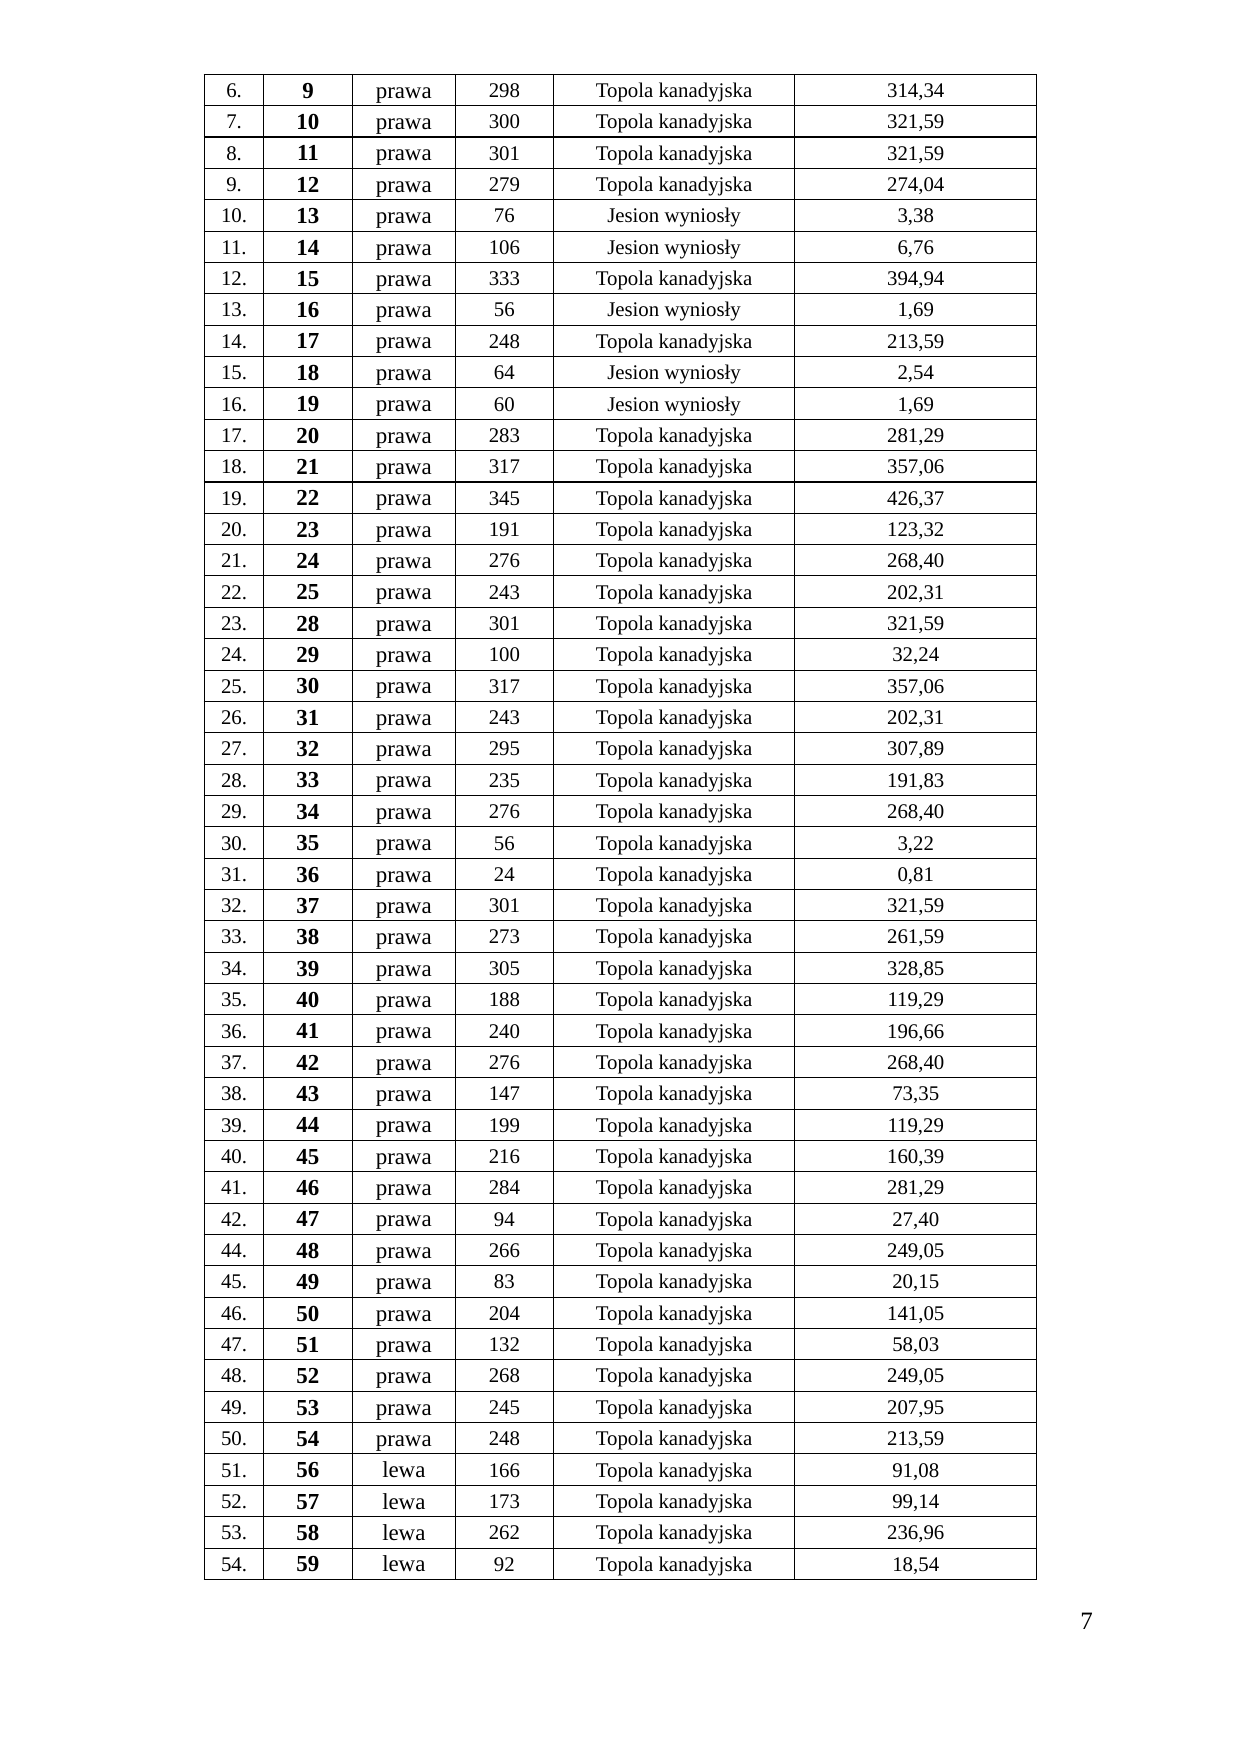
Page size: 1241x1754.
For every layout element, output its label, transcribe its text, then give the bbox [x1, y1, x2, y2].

table_cell 268,40 [795, 1047, 1036, 1077]
table_cell 243 [456, 576, 553, 607]
table_cell 147 [456, 1078, 553, 1108]
table_cell Topola kanadyjska [554, 1392, 794, 1422]
table_cell 38 [264, 921, 352, 952]
table_cell 12. [205, 263, 263, 293]
table_cell 26. [205, 702, 263, 732]
table_cell 34. [205, 953, 263, 983]
table_cell 22 [264, 483, 352, 513]
table_cell 35. [205, 984, 263, 1014]
table_cell 47 [264, 1204, 352, 1234]
table_cell 333 [456, 263, 553, 293]
table_cell 92 [456, 1549, 553, 1579]
table_cell Jesion wyniosły [554, 357, 794, 387]
table_cell 33. [205, 921, 263, 952]
table_cell prawa [353, 169, 455, 199]
table_cell 34 [264, 796, 352, 826]
table_cell 305 [456, 953, 553, 983]
table_cell prawa [353, 1204, 455, 1234]
table_cell prawa [353, 420, 455, 450]
table_cell prawa [353, 671, 455, 701]
table_cell 18 [264, 357, 352, 387]
table_cell 0,81 [795, 859, 1036, 889]
table_cell 284 [456, 1172, 553, 1202]
table_cell 141,05 [795, 1298, 1036, 1328]
table_cell 123,32 [795, 514, 1036, 544]
table_cell Topola kanadyjska [554, 483, 794, 513]
table_cell 249,05 [795, 1235, 1036, 1265]
table_cell 9 [264, 75, 352, 105]
table_cell 160,39 [795, 1141, 1036, 1171]
table_cell Topola kanadyjska [554, 545, 794, 575]
table_cell 48 [264, 1235, 352, 1265]
table_cell 283 [456, 420, 553, 450]
table_cell 16 [264, 294, 352, 324]
table_cell 53 [264, 1392, 352, 1422]
table_cell 27,40 [795, 1204, 1036, 1234]
table_cell Topola kanadyjska [554, 1110, 794, 1140]
table_cell prawa [353, 639, 455, 669]
table_cell prawa [353, 1141, 455, 1171]
table_cell prawa [353, 1078, 455, 1108]
table_cell lewa [353, 1517, 455, 1547]
table_cell 317 [456, 671, 553, 701]
table_cell 48. [205, 1360, 263, 1391]
table_cell Topola kanadyjska [554, 765, 794, 795]
table_cell Topola kanadyjska [554, 138, 794, 168]
table_cell 44 [264, 1110, 352, 1140]
table_cell 56 [456, 827, 553, 858]
table_cell Topola kanadyjska [554, 420, 794, 450]
table_cell 394,94 [795, 263, 1036, 293]
table_cell Topola kanadyjska [554, 671, 794, 701]
table_cell 44. [205, 1235, 263, 1265]
table_cell 345 [456, 483, 553, 513]
table_cell 31 [264, 702, 352, 732]
table_cell 32. [205, 890, 263, 920]
table_cell Topola kanadyjska [554, 608, 794, 638]
table_cell 261,59 [795, 921, 1036, 952]
table_cell 321,59 [795, 106, 1036, 136]
table_cell 21 [264, 451, 352, 481]
table_cell Topola kanadyjska [554, 953, 794, 983]
table_cell 37. [205, 1047, 263, 1077]
table_cell 199 [456, 1110, 553, 1140]
table_cell 23 [264, 514, 352, 544]
table_cell 47. [205, 1329, 263, 1359]
table_cell 19 [264, 388, 352, 419]
table_cell 57 [264, 1486, 352, 1516]
table_cell 27. [205, 733, 263, 763]
table_cell prawa [353, 1172, 455, 1202]
table_cell 426,37 [795, 483, 1036, 513]
table_cell 268,40 [795, 545, 1036, 575]
table_cell 22. [205, 576, 263, 607]
table_cell 191 [456, 514, 553, 544]
table_cell 213,59 [795, 1423, 1036, 1453]
table_cell 191,83 [795, 765, 1036, 795]
table_cell 249,05 [795, 1360, 1036, 1391]
table_cell Topola kanadyjska [554, 576, 794, 607]
table_cell 6. [205, 75, 263, 105]
table_cell 50. [205, 1423, 263, 1453]
table_cell prawa [353, 451, 455, 481]
table_cell 36. [205, 1015, 263, 1046]
table_cell 321,59 [795, 608, 1036, 638]
table_cell 273 [456, 921, 553, 952]
table_cell Topola kanadyjska [554, 1549, 794, 1579]
table_cell Topola kanadyjska [554, 106, 794, 136]
table_cell Topola kanadyjska [554, 639, 794, 669]
table_cell 13. [205, 294, 263, 324]
table_cell 37 [264, 890, 352, 920]
table_cell 132 [456, 1329, 553, 1359]
table_cell 173 [456, 1486, 553, 1516]
table_cell prawa [353, 326, 455, 356]
table_cell 307,89 [795, 733, 1036, 763]
table_cell 166 [456, 1454, 553, 1485]
table_cell 279 [456, 169, 553, 199]
table_cell 216 [456, 1141, 553, 1171]
table_cell 73,35 [795, 1078, 1036, 1108]
table_cell 328,85 [795, 953, 1036, 983]
table_cell 196,66 [795, 1015, 1036, 1046]
table_cell prawa [353, 890, 455, 920]
table_cell 32 [264, 733, 352, 763]
table_cell Jesion wyniosły [554, 294, 794, 324]
table_cell 31. [205, 859, 263, 889]
table_cell 18,54 [795, 1549, 1036, 1579]
table_cell prawa [353, 1298, 455, 1328]
table_cell 99,14 [795, 1486, 1036, 1516]
table_cell Topola kanadyjska [554, 1329, 794, 1359]
table_cell Jesion wyniosły [554, 388, 794, 419]
table_cell prawa [353, 608, 455, 638]
table_cell 43 [264, 1078, 352, 1108]
table_cell 20 [264, 420, 352, 450]
table_cell 42. [205, 1204, 263, 1234]
table_cell 14 [264, 232, 352, 262]
table_cell 30. [205, 827, 263, 858]
table_cell 298 [456, 75, 553, 105]
table_cell 51 [264, 1329, 352, 1359]
table_cell prawa [353, 921, 455, 952]
table_cell 3,22 [795, 827, 1036, 858]
table_cell prawa [353, 1423, 455, 1453]
table_cell 13 [264, 200, 352, 231]
table_cell 49 [264, 1266, 352, 1297]
table_cell 16. [205, 388, 263, 419]
table_cell prawa [353, 1392, 455, 1422]
table_cell 321,59 [795, 138, 1036, 168]
table_cell 281,29 [795, 420, 1036, 450]
table_cell 17 [264, 326, 352, 356]
table_cell 248 [456, 326, 553, 356]
table_cell 202,31 [795, 576, 1036, 607]
table_cell 45 [264, 1141, 352, 1171]
table_cell Topola kanadyjska [554, 1172, 794, 1202]
table_cell prawa [353, 388, 455, 419]
table_cell 119,29 [795, 1110, 1036, 1140]
table_cell prawa [353, 984, 455, 1014]
table_cell 274,04 [795, 169, 1036, 199]
table_cell prawa [353, 200, 455, 231]
table_cell 39 [264, 953, 352, 983]
table_cell prawa [353, 702, 455, 732]
table_cell 3,38 [795, 200, 1036, 231]
table_cell 207,95 [795, 1392, 1036, 1422]
table_cell 51. [205, 1454, 263, 1485]
table_cell lewa [353, 1454, 455, 1485]
table_cell 240 [456, 1015, 553, 1046]
table_cell 94 [456, 1204, 553, 1234]
table_cell prawa [353, 796, 455, 826]
table_cell 14. [205, 326, 263, 356]
table_cell 46 [264, 1172, 352, 1202]
table_cell prawa [353, 953, 455, 983]
table_cell 45. [205, 1266, 263, 1297]
table_cell 268 [456, 1360, 553, 1391]
table_cell 38. [205, 1078, 263, 1108]
table_cell Topola kanadyjska [554, 827, 794, 858]
table_cell prawa [353, 1110, 455, 1140]
table_cell Topola kanadyjska [554, 702, 794, 732]
table_cell 41. [205, 1172, 263, 1202]
table_cell prawa [353, 75, 455, 105]
table_cell 9. [205, 169, 263, 199]
table_cell prawa [353, 106, 455, 136]
table_cell Topola kanadyjska [554, 169, 794, 199]
table_cell prawa [353, 1047, 455, 1077]
table_cell 15. [205, 357, 263, 387]
table_cell prawa [353, 138, 455, 168]
table_cell 11 [264, 138, 352, 168]
table_cell 204 [456, 1298, 553, 1328]
table_cell 33 [264, 765, 352, 795]
table_cell 28. [205, 765, 263, 795]
table_cell Topola kanadyjska [554, 1517, 794, 1547]
table_cell 91,08 [795, 1454, 1036, 1485]
table_cell 42 [264, 1047, 352, 1077]
table_cell Topola kanadyjska [554, 1423, 794, 1453]
table_cell 29. [205, 796, 263, 826]
table_cell 35 [264, 827, 352, 858]
table_cell 17. [205, 420, 263, 450]
table_cell 24. [205, 639, 263, 669]
table_cell 25 [264, 576, 352, 607]
table_cell 28 [264, 608, 352, 638]
table_cell prawa [353, 263, 455, 293]
table_cell 100 [456, 639, 553, 669]
table_cell 248 [456, 1423, 553, 1453]
table_cell 56 [264, 1454, 352, 1485]
table_cell 317 [456, 451, 553, 481]
table_cell Topola kanadyjska [554, 1486, 794, 1516]
table_cell Topola kanadyjska [554, 75, 794, 105]
table_cell prawa [353, 1266, 455, 1297]
table_cell 235 [456, 765, 553, 795]
table_cell prawa [353, 827, 455, 858]
table_cell Topola kanadyjska [554, 1078, 794, 1108]
table_cell prawa [353, 1015, 455, 1046]
table_cell 24 [264, 545, 352, 575]
table_cell 58 [264, 1517, 352, 1547]
table_cell 262 [456, 1517, 553, 1547]
table_cell 119,29 [795, 984, 1036, 1014]
table_cell 54 [264, 1423, 352, 1453]
table_cell 36 [264, 859, 352, 889]
table_cell 39. [205, 1110, 263, 1140]
table_cell 357,06 [795, 451, 1036, 481]
table_cell Topola kanadyjska [554, 1015, 794, 1046]
table_cell prawa [353, 232, 455, 262]
table_cell 300 [456, 106, 553, 136]
table_cell 7. [205, 106, 263, 136]
table_cell Topola kanadyjska [554, 451, 794, 481]
table_cell 301 [456, 608, 553, 638]
table_cell 106 [456, 232, 553, 262]
table_cell Topola kanadyjska [554, 984, 794, 1014]
table_cell prawa [353, 576, 455, 607]
table_cell 301 [456, 138, 553, 168]
table_cell Topola kanadyjska [554, 733, 794, 763]
table_cell 357,06 [795, 671, 1036, 701]
table_cell 25. [205, 671, 263, 701]
table_cell Jesion wyniosły [554, 232, 794, 262]
table_cell Topola kanadyjska [554, 1454, 794, 1485]
table_cell 202,31 [795, 702, 1036, 732]
table_cell 41 [264, 1015, 352, 1046]
table_cell 1,69 [795, 388, 1036, 419]
table_cell 188 [456, 984, 553, 1014]
table_cell 11. [205, 232, 263, 262]
table_cell 8. [205, 138, 263, 168]
table_cell 276 [456, 796, 553, 826]
table_cell Topola kanadyjska [554, 890, 794, 920]
table_cell 18. [205, 451, 263, 481]
table_cell Topola kanadyjska [554, 796, 794, 826]
table_cell 56 [456, 294, 553, 324]
table_cell prawa [353, 765, 455, 795]
table_cell 1,69 [795, 294, 1036, 324]
table_cell 76 [456, 200, 553, 231]
table_cell 276 [456, 1047, 553, 1077]
table_cell 29 [264, 639, 352, 669]
table_cell 314,34 [795, 75, 1036, 105]
table_cell Topola kanadyjska [554, 1298, 794, 1328]
table_cell 243 [456, 702, 553, 732]
table_cell 276 [456, 545, 553, 575]
table_cell 60 [456, 388, 553, 419]
table_cell 236,96 [795, 1517, 1036, 1547]
table_cell Topola kanadyjska [554, 1266, 794, 1297]
table_cell 40. [205, 1141, 263, 1171]
table_cell 52 [264, 1360, 352, 1391]
table_cell 12 [264, 169, 352, 199]
table_cell 295 [456, 733, 553, 763]
table_cell Topola kanadyjska [554, 263, 794, 293]
table_cell 281,29 [795, 1172, 1036, 1202]
table_cell 21. [205, 545, 263, 575]
table_cell lewa [353, 1486, 455, 1516]
table_cell prawa [353, 294, 455, 324]
table_cell Topola kanadyjska [554, 1204, 794, 1234]
table_cell Topola kanadyjska [554, 326, 794, 356]
table_cell 10. [205, 200, 263, 231]
table_cell 24 [456, 859, 553, 889]
table_cell 301 [456, 890, 553, 920]
table_cell prawa [353, 545, 455, 575]
table_cell 213,59 [795, 326, 1036, 356]
table_cell 49. [205, 1392, 263, 1422]
table_cell Topola kanadyjska [554, 514, 794, 544]
table_cell 23. [205, 608, 263, 638]
table_cell Topola kanadyjska [554, 1235, 794, 1265]
table_cell 245 [456, 1392, 553, 1422]
table_cell 83 [456, 1266, 553, 1297]
table_cell 10 [264, 106, 352, 136]
table_cell 52. [205, 1486, 263, 1516]
table_cell prawa [353, 733, 455, 763]
table_cell prawa [353, 859, 455, 889]
table_cell prawa [353, 1329, 455, 1359]
table_cell Topola kanadyjska [554, 1047, 794, 1077]
table_cell 20. [205, 514, 263, 544]
table_cell prawa [353, 1360, 455, 1391]
table_cell prawa [353, 1235, 455, 1265]
table_cell 268,40 [795, 796, 1036, 826]
table_cell prawa [353, 514, 455, 544]
table_cell Jesion wyniosły [554, 200, 794, 231]
table_cell 46. [205, 1298, 263, 1328]
table_cell 50 [264, 1298, 352, 1328]
table_cell 266 [456, 1235, 553, 1265]
table_cell 15 [264, 263, 352, 293]
table_cell 19. [205, 483, 263, 513]
table_cell 6,76 [795, 232, 1036, 262]
table_cell Topola kanadyjska [554, 859, 794, 889]
table_cell Topola kanadyjska [554, 1141, 794, 1171]
table_cell prawa [353, 483, 455, 513]
table_cell prawa [353, 357, 455, 387]
table_cell Topola kanadyjska [554, 1360, 794, 1391]
table_cell 53. [205, 1517, 263, 1547]
table_cell 20,15 [795, 1266, 1036, 1297]
table_cell 32,24 [795, 639, 1036, 669]
table_cell 40 [264, 984, 352, 1014]
table_cell 64 [456, 357, 553, 387]
table_cell lewa [353, 1549, 455, 1579]
table_cell 321,59 [795, 890, 1036, 920]
table_cell 54. [205, 1549, 263, 1579]
table_cell 30 [264, 671, 352, 701]
table_cell Topola kanadyjska [554, 921, 794, 952]
table_cell 59 [264, 1549, 352, 1579]
table_cell 2,54 [795, 357, 1036, 387]
table_cell 58,03 [795, 1329, 1036, 1359]
